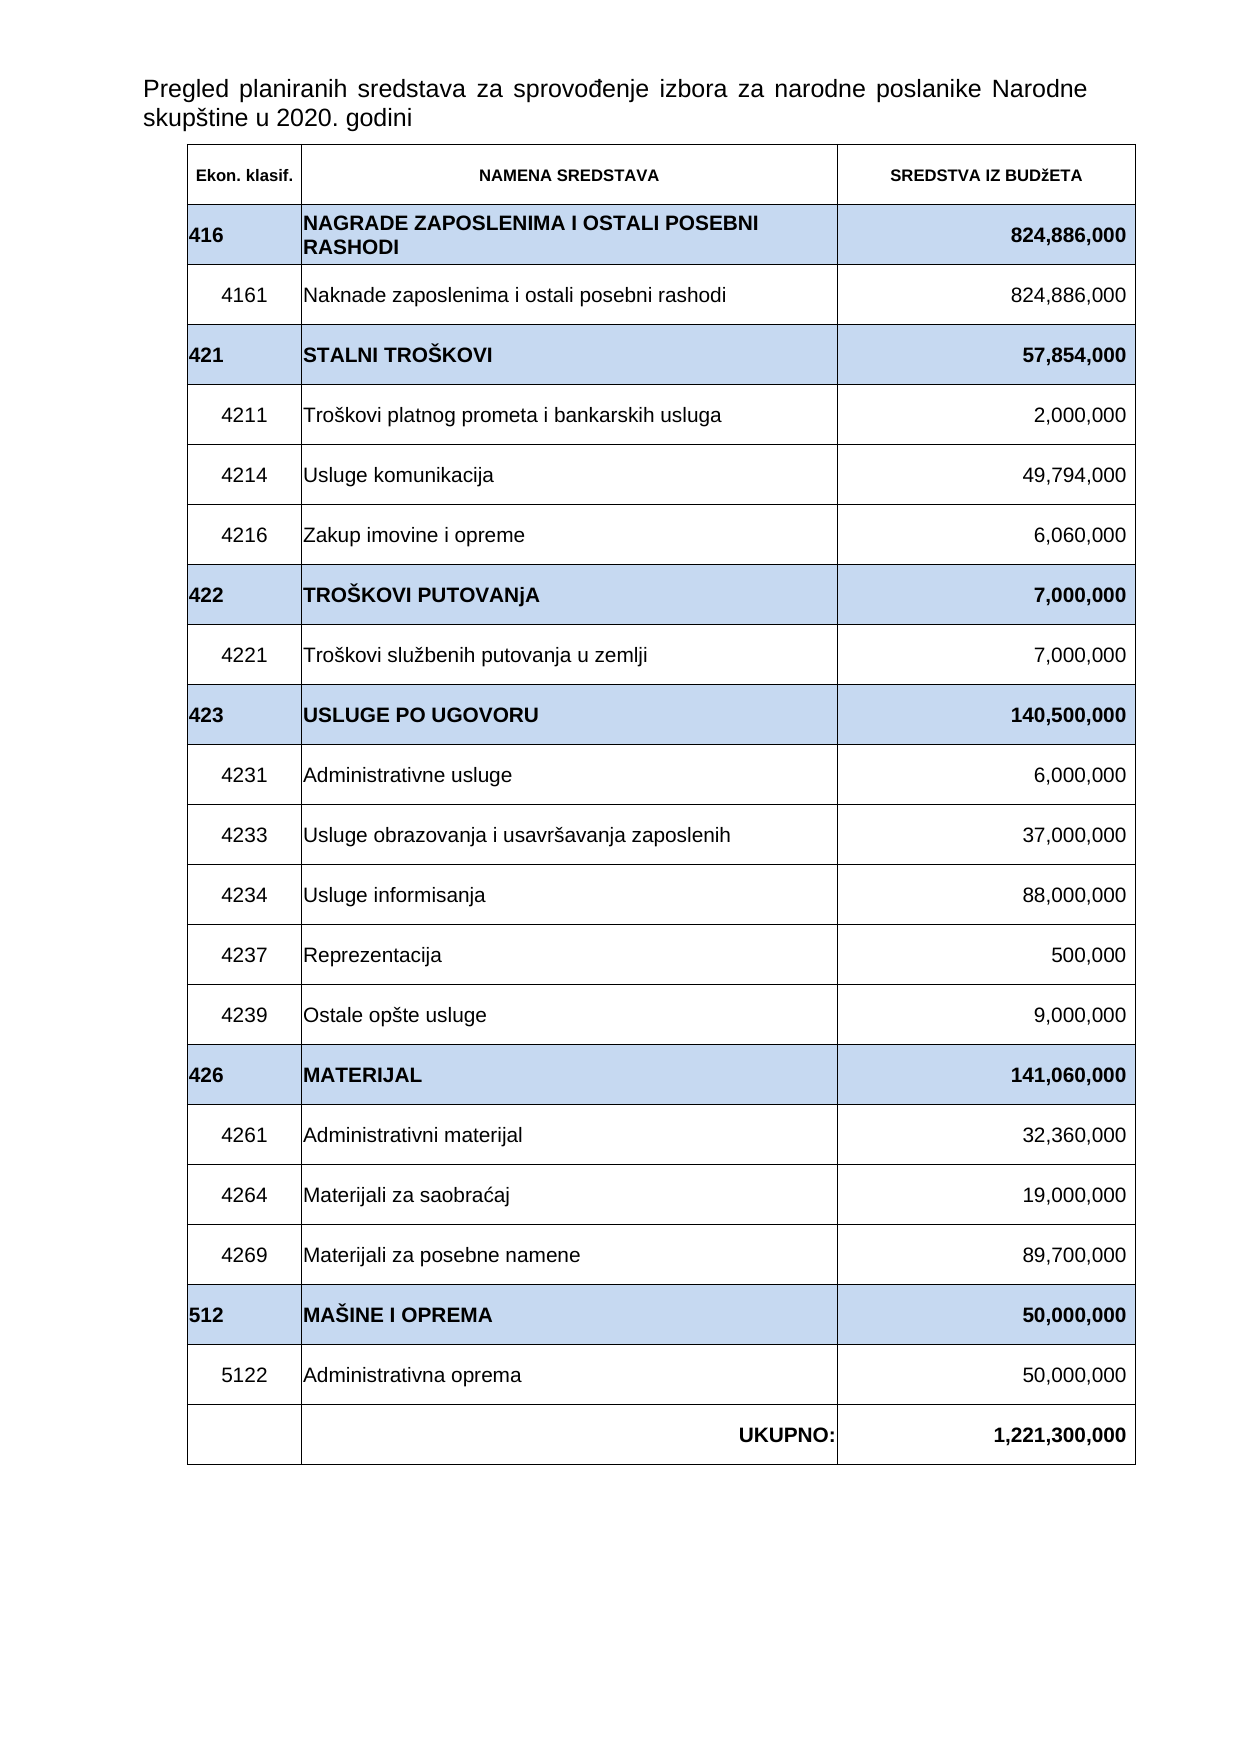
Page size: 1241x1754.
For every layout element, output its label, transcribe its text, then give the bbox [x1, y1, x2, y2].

table_cell 140,500,000 [838, 685, 1135, 744]
table_cell 422 [188, 565, 301, 624]
table_cell 4233 [188, 805, 301, 864]
table_cell MAŠINE I OPREMA [302, 1285, 837, 1344]
table_cell Administrativna oprema [302, 1345, 837, 1404]
table_cell 824,886,000 [838, 205, 1135, 264]
table_cell Reprezentacija [302, 925, 837, 984]
table_cell [188, 1405, 301, 1464]
table_cell 2,000,000 [838, 385, 1135, 444]
table_cell Naknade zaposlenima i ostali posebni rashodi [302, 265, 837, 324]
table_cell 7,000,000 [838, 625, 1135, 684]
table_cell 4264 [188, 1165, 301, 1224]
table_cell 37,000,000 [838, 805, 1135, 864]
table_cell 824,886,000 [838, 265, 1135, 324]
table_cell STALNI TROŠKOVI [302, 325, 837, 384]
table_cell NAGRADE ZAPOSLENIMA I OSTALI POSEBNI RASHODI [302, 205, 837, 264]
table_cell 6,000,000 [838, 745, 1135, 804]
table_cell 32,360,000 [838, 1105, 1135, 1164]
table_cell 423 [188, 685, 301, 744]
table_cell 4269 [188, 1225, 301, 1284]
table_cell Administrativne usluge [302, 745, 837, 804]
table_cell 49,794,000 [838, 445, 1135, 504]
table_cell 5122 [188, 1345, 301, 1404]
table_cell 88,000,000 [838, 865, 1135, 924]
table_cell 19,000,000 [838, 1165, 1135, 1224]
table_cell Troškovi službenih putovanja u zemlji [302, 625, 837, 684]
table_cell 4234 [188, 865, 301, 924]
table_cell 50,000,000 [838, 1345, 1135, 1404]
table_cell 9,000,000 [838, 985, 1135, 1044]
table_cell Usluge informisanja [302, 865, 837, 924]
table_cell Zakup imovine i opreme [302, 505, 837, 564]
table_cell 4211 [188, 385, 301, 444]
table_cell 500,000 [838, 925, 1135, 984]
table_cell Usluge komunikacija [302, 445, 837, 504]
table_cell 50,000,000 [838, 1285, 1135, 1344]
table_cell 4237 [188, 925, 301, 984]
subtitle Pregled planiranih sredstava za sprovođenje izbora za narodne poslanike Narodne skupštine u 2020. godini [143, 74, 1088, 131]
table_cell Materijali za saobraćaj [302, 1165, 837, 1224]
table_cell 4239 [188, 985, 301, 1044]
table_cell 4231 [188, 745, 301, 804]
table_cell 4161 [188, 265, 301, 324]
table_cell 4221 [188, 625, 301, 684]
table_cell 141,060,000 [838, 1045, 1135, 1104]
table_cell UKUPNO: [302, 1405, 837, 1464]
table_cell Usluge obrazovanja i usavršavanja zaposlenih [302, 805, 837, 864]
table_cell TROŠKOVI PUTOVANjA [302, 565, 837, 624]
table_cell Ostale opšte usluge [302, 985, 837, 1044]
table_cell 89,700,000 [838, 1225, 1135, 1284]
table_header Ekon. klasif. [188, 145, 301, 204]
table_cell 4216 [188, 505, 301, 564]
table_cell USLUGE PO UGOVORU [302, 685, 837, 744]
table_cell 1,221,300,000 [838, 1405, 1135, 1464]
table_cell 7,000,000 [838, 565, 1135, 624]
table_header SREDSTVA IZ BUDžETA [838, 145, 1135, 204]
table_cell Troškovi platnog prometa i bankarskih usluga [302, 385, 837, 444]
table_cell 426 [188, 1045, 301, 1104]
table_cell 416 [188, 205, 301, 264]
table_cell MATERIJAL [302, 1045, 837, 1104]
table_cell 512 [188, 1285, 301, 1344]
table_header NAMENA SREDSTAVA [302, 145, 837, 204]
table_cell Administrativni materijal [302, 1105, 837, 1164]
table_cell 421 [188, 325, 301, 384]
table_cell 4261 [188, 1105, 301, 1164]
table_cell 57,854,000 [838, 325, 1135, 384]
table_cell 6,060,000 [838, 505, 1135, 564]
table_cell Materijali za posebne namene [302, 1225, 837, 1284]
table_cell 4214 [188, 445, 301, 504]
